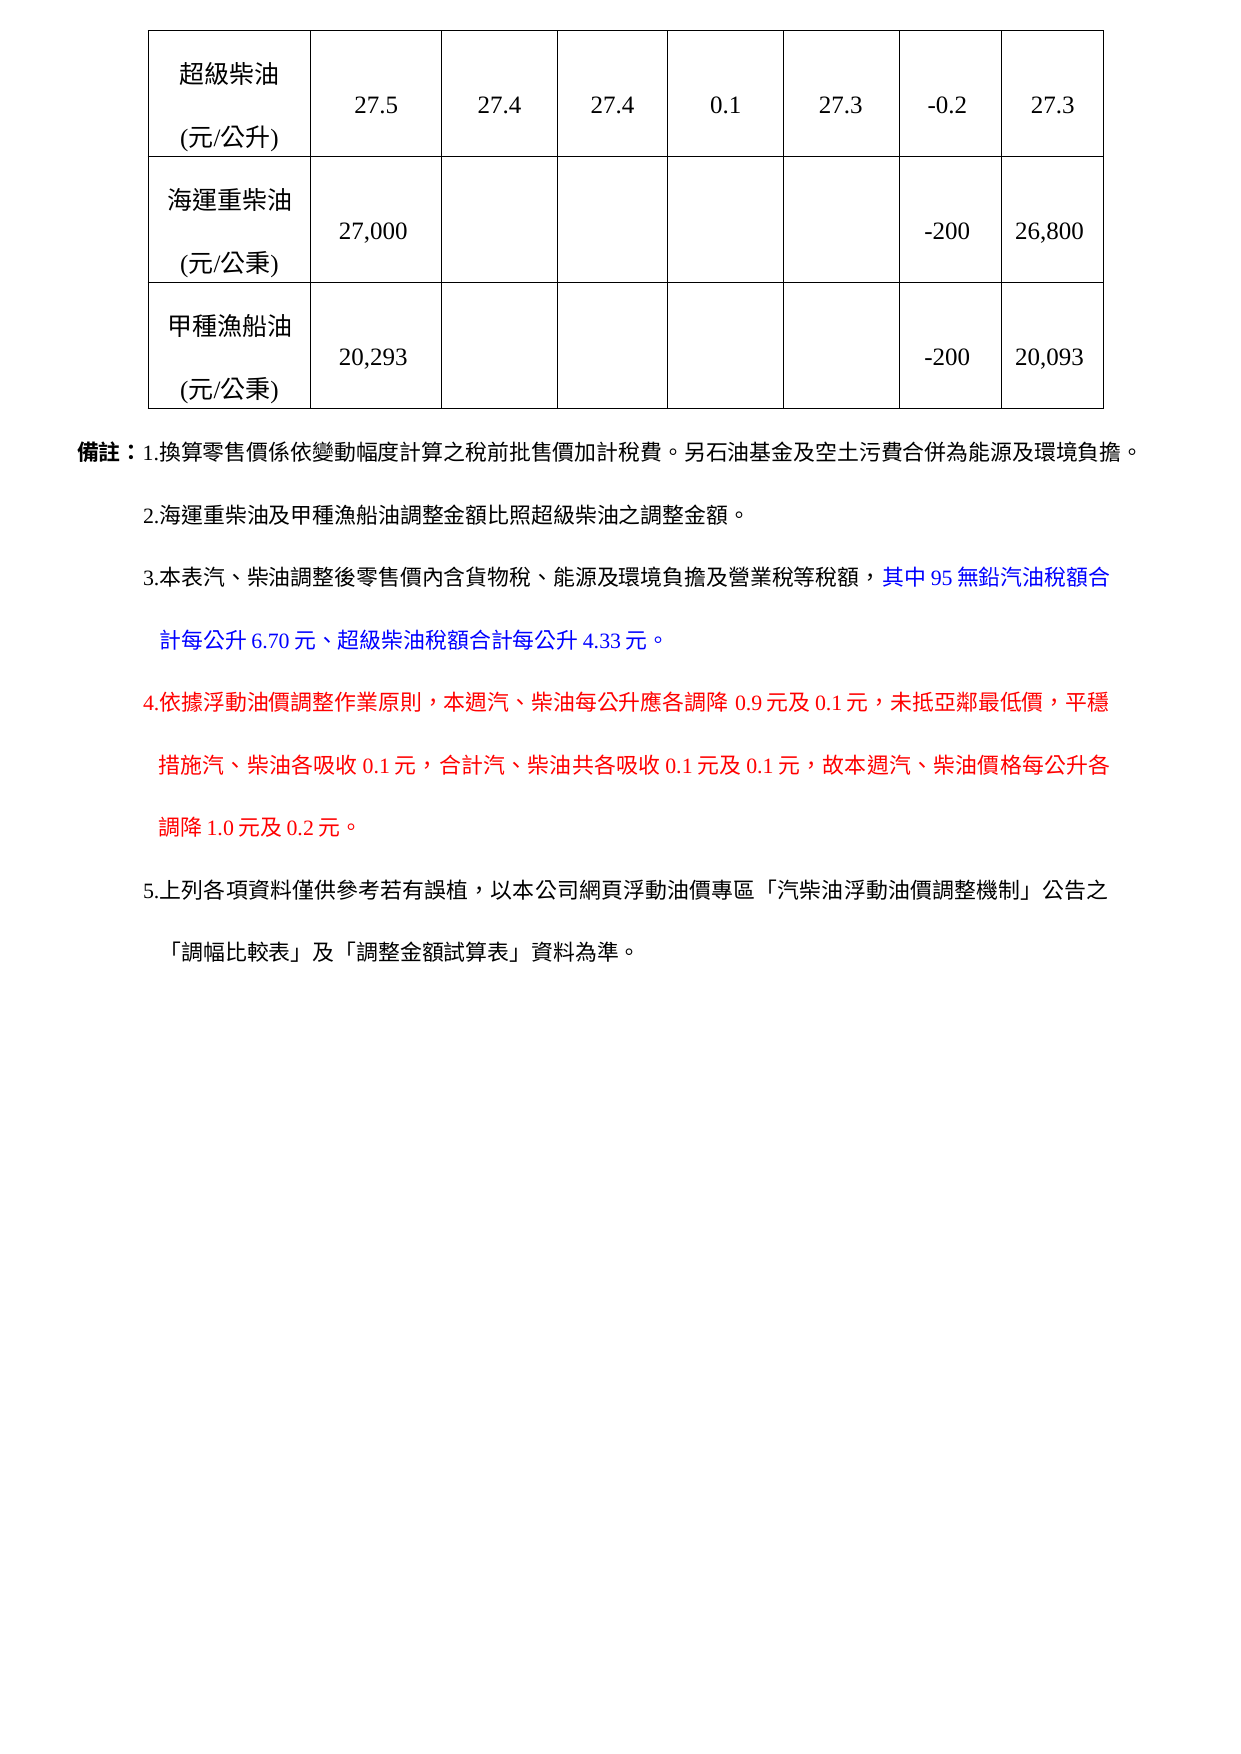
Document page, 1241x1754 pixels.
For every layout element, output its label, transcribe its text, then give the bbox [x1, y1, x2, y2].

table_cell [668, 157, 783, 282]
text 4.依據浮動油價調整作業原則，本週汽、柴油每公升應各調降0.9元及0.1元，未抵亞鄰最低價，平穩措施汽、柴油各吸收0.1元，合計汽、柴油共各吸收0.1元及0.1元，故本週汽、柴油價格每公升各調降1.0元及0.2元。 [143, 659, 1110, 847]
table_cell 超級柴油 (元/公升) [149, 31, 310, 156]
table_cell -0.2 [900, 31, 1001, 156]
table_cell 27.5 [311, 31, 441, 156]
table_cell [442, 157, 557, 282]
table_cell -200 [900, 157, 1001, 282]
text 2.海運重柴油及甲種漁船油調整金額比照超級柴油之調整金額。 [143, 472, 1175, 534]
text 5.上列各項資料僅供參考若有誤植，以本公司網頁浮動油價專區「汽柴油浮動油價調整機制」公告之「調幅比較表」及「調整金額試算表」資料為準。 [143, 847, 1110, 972]
table_cell [668, 283, 783, 408]
table_cell 27.4 [442, 31, 557, 156]
table_cell 甲種漁船油(元/公秉) [149, 283, 310, 408]
text 3.本表汽、柴油調整後零售價內含貨物稅、能源及環境負擔及營業稅等稅額，其中95無鉛汽油稅額合計每公升6.70元、超級柴油稅額合計每公升4.33元。 [143, 534, 1110, 659]
text 備註：1.換算零售價係依變動幅度計算之稅前批售價加計稅費。另石油基金及空土污費合併為能源及環境負擔。 [77, 409, 1175, 472]
table_cell 0.1 [668, 31, 783, 156]
table_cell 27.4 [558, 31, 667, 156]
table_cell [442, 283, 557, 408]
table_cell [558, 157, 667, 282]
table_cell 27.3 [784, 31, 899, 156]
table_cell -200 [900, 283, 1001, 408]
table_cell [558, 283, 667, 408]
table_cell [784, 283, 899, 408]
table_cell 20,093 [1002, 283, 1103, 408]
table_cell 20,293 [311, 283, 441, 408]
table_cell 27,000 [311, 157, 441, 282]
table_cell [784, 157, 899, 282]
table_cell 海運重柴油(元/公秉) [149, 157, 310, 282]
table_cell 26,800 [1002, 157, 1103, 282]
table_cell 27.3 [1002, 31, 1103, 156]
